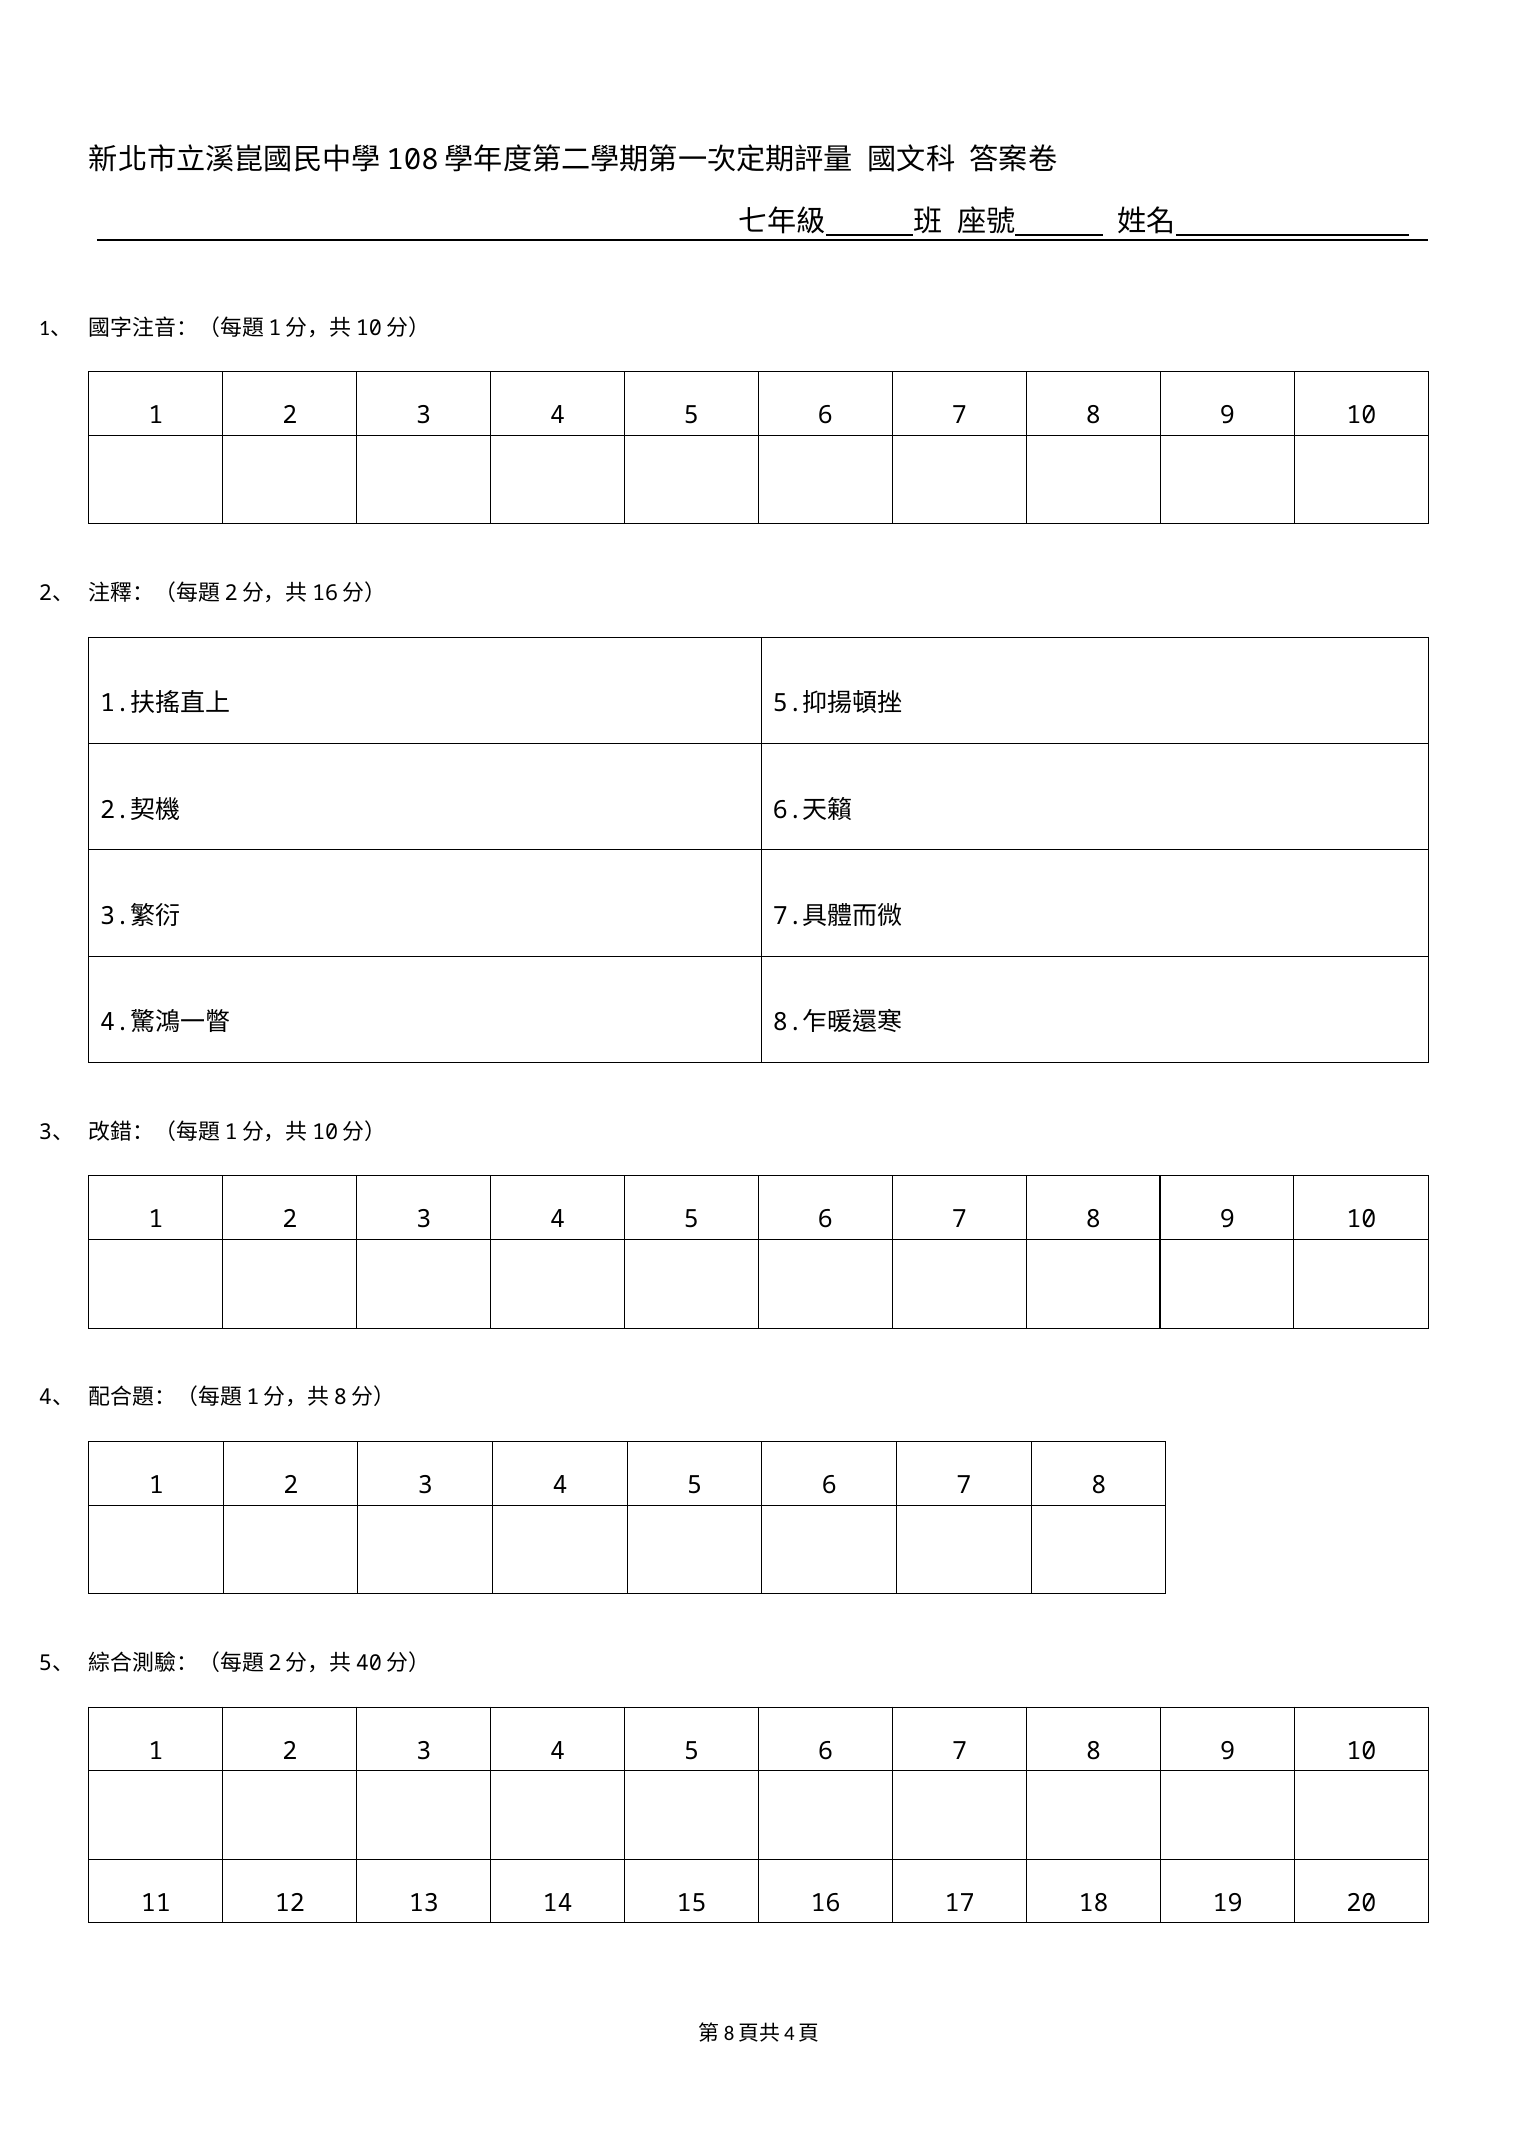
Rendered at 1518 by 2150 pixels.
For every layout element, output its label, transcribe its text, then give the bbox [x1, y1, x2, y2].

table_cell [357, 1240, 490, 1327]
table_header 10 [1295, 372, 1428, 435]
table_cell [1161, 436, 1294, 523]
table_cell 17 [893, 1860, 1026, 1922]
table_cell [1027, 1240, 1159, 1327]
table_header 10 [1294, 1176, 1428, 1239]
list 國字注音：（每題1分，共10分） [39, 284, 1429, 346]
table_header 10 [1295, 1708, 1428, 1770]
table_cell 18 [1027, 1860, 1160, 1922]
table_cell 19 [1161, 1860, 1294, 1922]
table_cell 20 [1295, 1860, 1428, 1922]
table_cell [759, 1771, 892, 1859]
table_cell 7.具體而微 [762, 850, 1428, 956]
table_header 4 [491, 1708, 624, 1770]
table_cell 12 [223, 1860, 356, 1922]
table_header 2 [223, 1176, 356, 1239]
text 新北市立溪崑國民中學108學年度第二學期第一次定期評量 國文科 答案卷 [89, 115, 1429, 177]
table_cell 13 [357, 1860, 490, 1922]
table_header 1 [89, 1708, 222, 1770]
table_header 3 [358, 1442, 492, 1504]
table_header 4 [491, 1176, 624, 1239]
table_cell [223, 436, 356, 523]
table_cell [1295, 436, 1428, 523]
list 綜合測驗：（每題2分，共40分） [39, 1619, 1429, 1682]
table_header 2 [224, 1442, 357, 1504]
table_header 7 [893, 1176, 1026, 1239]
table_cell [893, 436, 1026, 523]
table_cell [893, 1771, 1026, 1859]
table_cell 8.乍暖還寒 [762, 957, 1428, 1062]
table_header 1 [89, 1176, 222, 1239]
table_header 4 [493, 1442, 627, 1504]
table_header 3 [357, 1708, 490, 1770]
table_header 6 [762, 1442, 896, 1504]
table_cell [625, 436, 758, 523]
table_cell 11 [89, 1860, 222, 1922]
table_cell [89, 436, 222, 523]
table_cell [493, 1506, 627, 1593]
table_cell 15 [625, 1860, 758, 1922]
table_cell [1027, 1771, 1160, 1859]
table_cell 4.驚鴻一瞥 [89, 957, 761, 1062]
table_header 5 [625, 1708, 758, 1770]
table_cell [89, 1240, 222, 1327]
table_cell [223, 1240, 356, 1327]
table_header 4 [491, 372, 624, 435]
table_header 3 [357, 372, 490, 435]
table_cell [1027, 436, 1160, 523]
table_cell [491, 1771, 624, 1859]
table_header 9 [1161, 372, 1294, 435]
table_cell 2.契機 [89, 744, 761, 849]
table_cell [491, 1240, 624, 1327]
table_cell [1161, 1240, 1293, 1327]
table_cell [625, 1771, 758, 1859]
table_header 5.抑揚頓挫 [762, 638, 1428, 743]
table_cell [223, 1771, 356, 1859]
table_cell [357, 436, 490, 523]
table_header 6 [759, 1708, 892, 1770]
table_cell [357, 1771, 490, 1859]
table_header 3 [357, 1176, 490, 1239]
table_cell [759, 1240, 892, 1327]
table_cell [897, 1506, 1031, 1593]
table_cell [625, 1240, 758, 1327]
list 注釋：（每題2分，共16分） [39, 549, 1429, 612]
list 改錯：（每題1分，共10分） [39, 1088, 1429, 1150]
table_header 7 [897, 1442, 1031, 1504]
table_header 5 [625, 372, 758, 435]
table_cell [1032, 1506, 1165, 1593]
table_header 2 [223, 372, 356, 435]
table_cell [89, 1506, 223, 1593]
table_header 6 [759, 1176, 892, 1239]
table_header 8 [1027, 1708, 1160, 1770]
table_header 7 [893, 1708, 1026, 1770]
table_header 1 [89, 372, 222, 435]
table_header 1.扶搖直上 [89, 638, 761, 743]
text 七年級 班 座號 姓名 [738, 177, 1429, 240]
table_cell [224, 1506, 357, 1593]
table_cell [628, 1506, 761, 1593]
table_cell 16 [759, 1860, 892, 1922]
table_cell [1294, 1240, 1428, 1327]
table_cell [491, 436, 624, 523]
table_cell [893, 1240, 1026, 1327]
table_header 8 [1027, 1176, 1159, 1239]
table_header 9 [1161, 1176, 1293, 1239]
table_header 7 [893, 372, 1026, 435]
table_header 8 [1027, 372, 1160, 435]
table_header 8 [1032, 1442, 1165, 1504]
table_header 5 [628, 1442, 761, 1504]
table_cell [358, 1506, 492, 1593]
table_cell [89, 1771, 222, 1859]
table_header 2 [223, 1708, 356, 1770]
table_cell 3.繁衍 [89, 850, 761, 956]
table_cell 14 [491, 1860, 624, 1922]
table_header 6 [759, 372, 892, 435]
table_header 9 [1161, 1708, 1294, 1770]
table_header 5 [625, 1176, 758, 1239]
table_cell [762, 1506, 896, 1593]
table_cell [759, 436, 892, 523]
table_cell 6.天籟 [762, 744, 1428, 849]
table_header 1 [89, 1442, 223, 1504]
table_cell [1295, 1771, 1428, 1859]
list 配合題：（每題1分，共8分） [39, 1353, 1429, 1416]
table_cell [1161, 1771, 1294, 1859]
